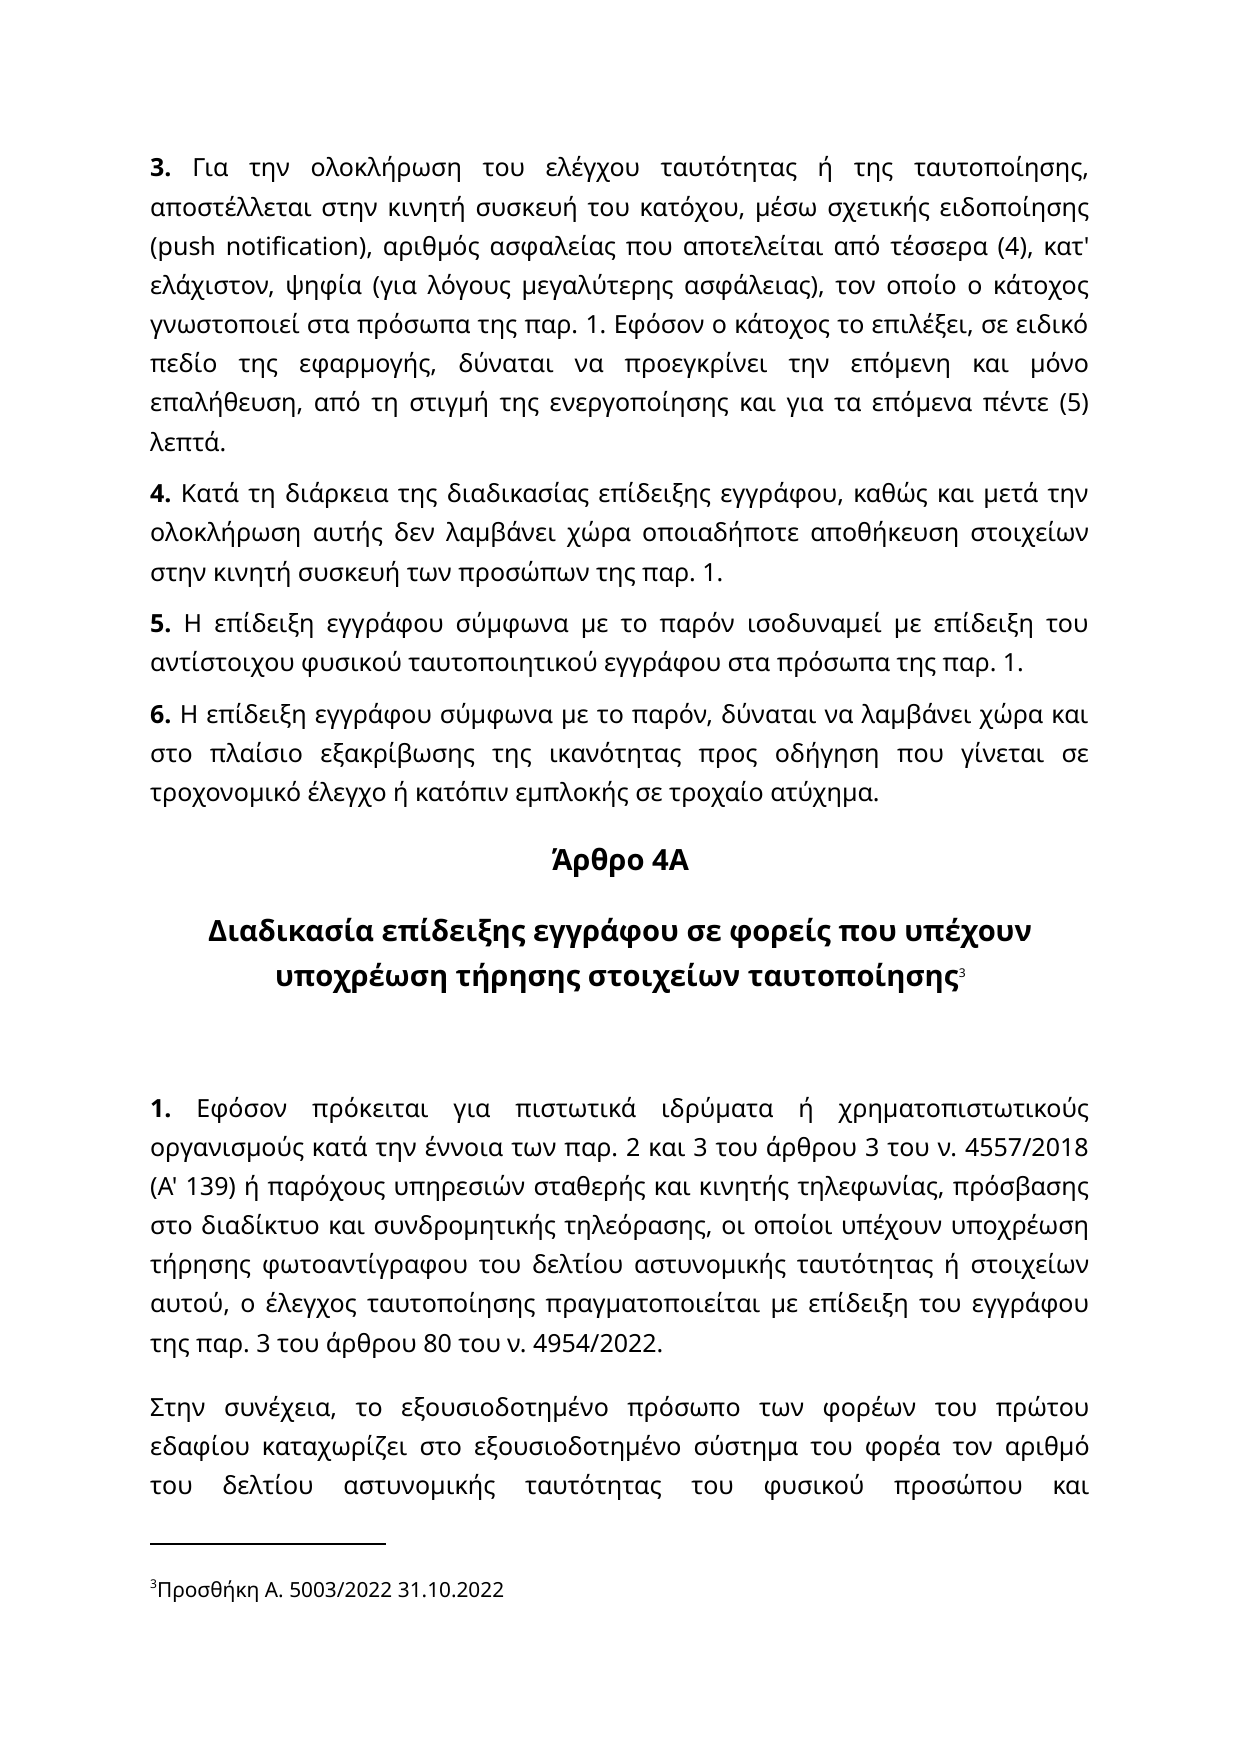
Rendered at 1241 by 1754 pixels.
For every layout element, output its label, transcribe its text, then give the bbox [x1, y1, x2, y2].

text Στην συνέχεια, το εξουσιοδοτημένο πρόσωπο των φορέων του πρώτου εδαφίου καταχωρίζει στο εξουσιοδοτημένο σύστημα του φορέα τον αριθμό του δελτίου αστυνομικής ταυτότητας του φυσικού προσώπου και [150, 1389, 1090, 1502]
text 6. Η επίδειξη εγγράφου σύμφωνα με το παρόν, δύναται να λαμβάνει χώρα και στο πλαίσιο εξακρίβωσης της ικανότητας προς οδήγηση που γίνεται σε τροχονομικό έλεγχο ή κατόπιν εμπλοκής σε τροχαίο ατύχημα. [150, 697, 1090, 809]
subtitle Διαδικασία επίδειξης εγγράφου σε φορείς που υπέχουν υποχρέωση τήρησης στοιχείων ταυτοποίησης [150, 910, 1090, 995]
text 1. Εφόσον πρόκειται για πιστωτικά ιδρύματα ή χρηματοπιστωτικούς οργανισμούς κατά την έννοια των παρ. 2 και 3 του άρθρου 3 του ν. 4557/2018 (Α' 139) ή παρόχους υπηρεσιών σταθερής και κινητής τηλεφωνίας, πρόσβασης στο διαδίκτυο και συνδρομητικής τηλεόρασης, οι οποίοι υπέχουν υποχρέωση τήρησης φωτοαντίγραφου του δελτίου αστυνομικής ταυτότητας ή στοιχείων αυτού, ο έλεγχος ταυτοποίησης πραγματοποιείται με επίδειξη του εγγράφου της παρ. 3 του άρθρου 80 του ν. 4954/2022. [150, 1090, 1090, 1359]
text 5. Η επίδειξη εγγράφου σύμφωνα με το παρόν ισοδυναμεί με επίδειξη του αντίστοιχου φυσικού ταυτοποιητικού εγγράφου στα πρόσωπα της παρ. 1. [150, 606, 1090, 679]
text Προσθήκη A. 5003/2022 31.10.2022 [150, 1576, 1090, 1604]
text 3. Για την ολοκλήρωση του ελέγχου ταυτότητας ή της ταυτοποίησης, αποστέλλεται στην κινητή συσκευή του κατόχου, μέσω σχετικής ειδοποίησης (push notification), αριθμός ασφαλείας που αποτελείται από τέσσερα (4), κατ' ελάχιστον, ψηφία (για λόγους μεγαλύτερης ασφάλειας), τον οποίο ο κάτοχος γνωστοποιεί στα πρόσωπα της παρ. 1. Εφόσον ο κάτοχος το επιλέξει, σε ειδικό πεδίο της εφαρμογής, δύναται να προεγκρίνει την επόμενη και μόνο επαλήθευση, από τη στιγμή της ενεργοποίησης και για τα επόμενα πέντε (5) λεπτά. [150, 150, 1090, 458]
text 4. Κατά τη διάρκεια της διαδικασίας επίδειξης εγγράφου, καθώς και μετά την ολοκλήρωση αυτής δεν λαμβάνει χώρα οποιαδήποτε αποθήκευση στοιχείων στην κινητή συσκευή των προσώπων της παρ. 1. [150, 476, 1090, 588]
subtitle Άρθρο 4Α [150, 839, 1090, 879]
